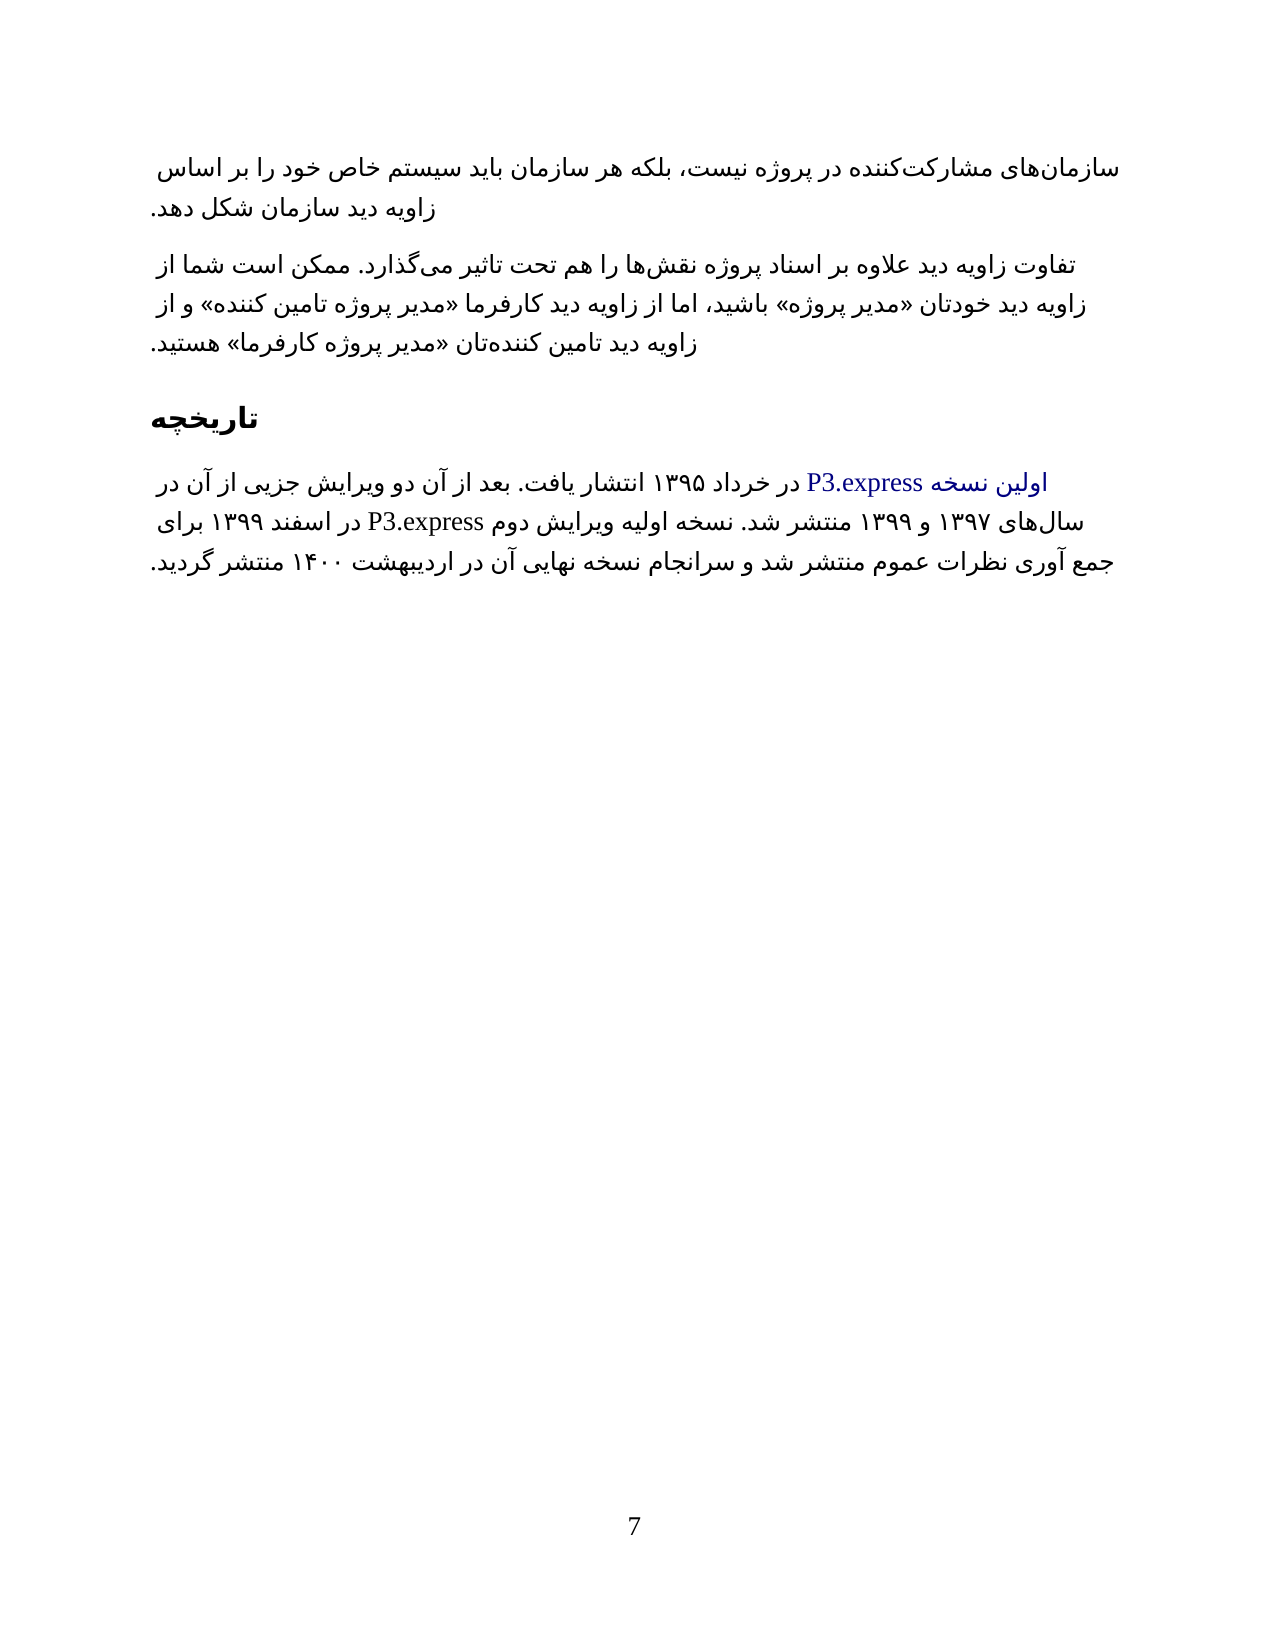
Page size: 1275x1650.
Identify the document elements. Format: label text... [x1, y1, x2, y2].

text اگر کارفرمای برون سازمانی یا تامین کننده برون سازمانی نداشته باشید، فقط یک زاویه دید برای پروژه خواهید داشت. در غیر این صورت، هر یک از سازمان‌های مشارکت‌کننده در پروژه زاویه دید خود را خواهد داشت. همه چیز در P3.express باید از زاویه دید شما به پروژه در نظر گرفته شود. به عنوان مثال، توجیه‌پذیری پروژه که در اسناد پروژه درج می‌شود باید توجیه سازمان شما از انجام آن پروژه باشد، نه توجیه کارفرمای برون سازمانی. P3.express سیستم یکتایی برای همه سازمان‌های مشارکت‌کننده در پروژه نیست، بلکه هر سازمان باید سیستم خاص خود را بر اساس زاویه دید سازمان شکل دهد. [150, 150, 1125, 223]
text تفاوت زاویه دید علاوه بر اسناد پروژه نقش‌ها را هم تحت تاثیر می‌گذارد. ممکن است شما از زاویه دید خودتان «مدیر پروژه» باشید، اما از زاویه دید کارفرما «مدیر پروژه تامین کننده» و از زاویه دید تامین کننده‌تان «مدیر پروژه کارفرما» هستید. [150, 246, 1125, 359]
text اولین نسخه P3.express در خرداد ۱۳۹۵ انتشار یافت. بعد از آن دو ویرایش جزیی از آن در سال‌های ۱۳۹۷ و ۱۳۹۹ منتشر شد. نسخه اولیه ویرایش دوم P3.express در اسفند ۱۳۹۹ برای جمع آوری نظرات عموم منتشر شد و سرانجام نسخه نهایی آن در اردیبهشت ۱۴۰۰ منتشر گردید. [150, 465, 1125, 577]
subtitle تاریخچه [150, 398, 1125, 437]
